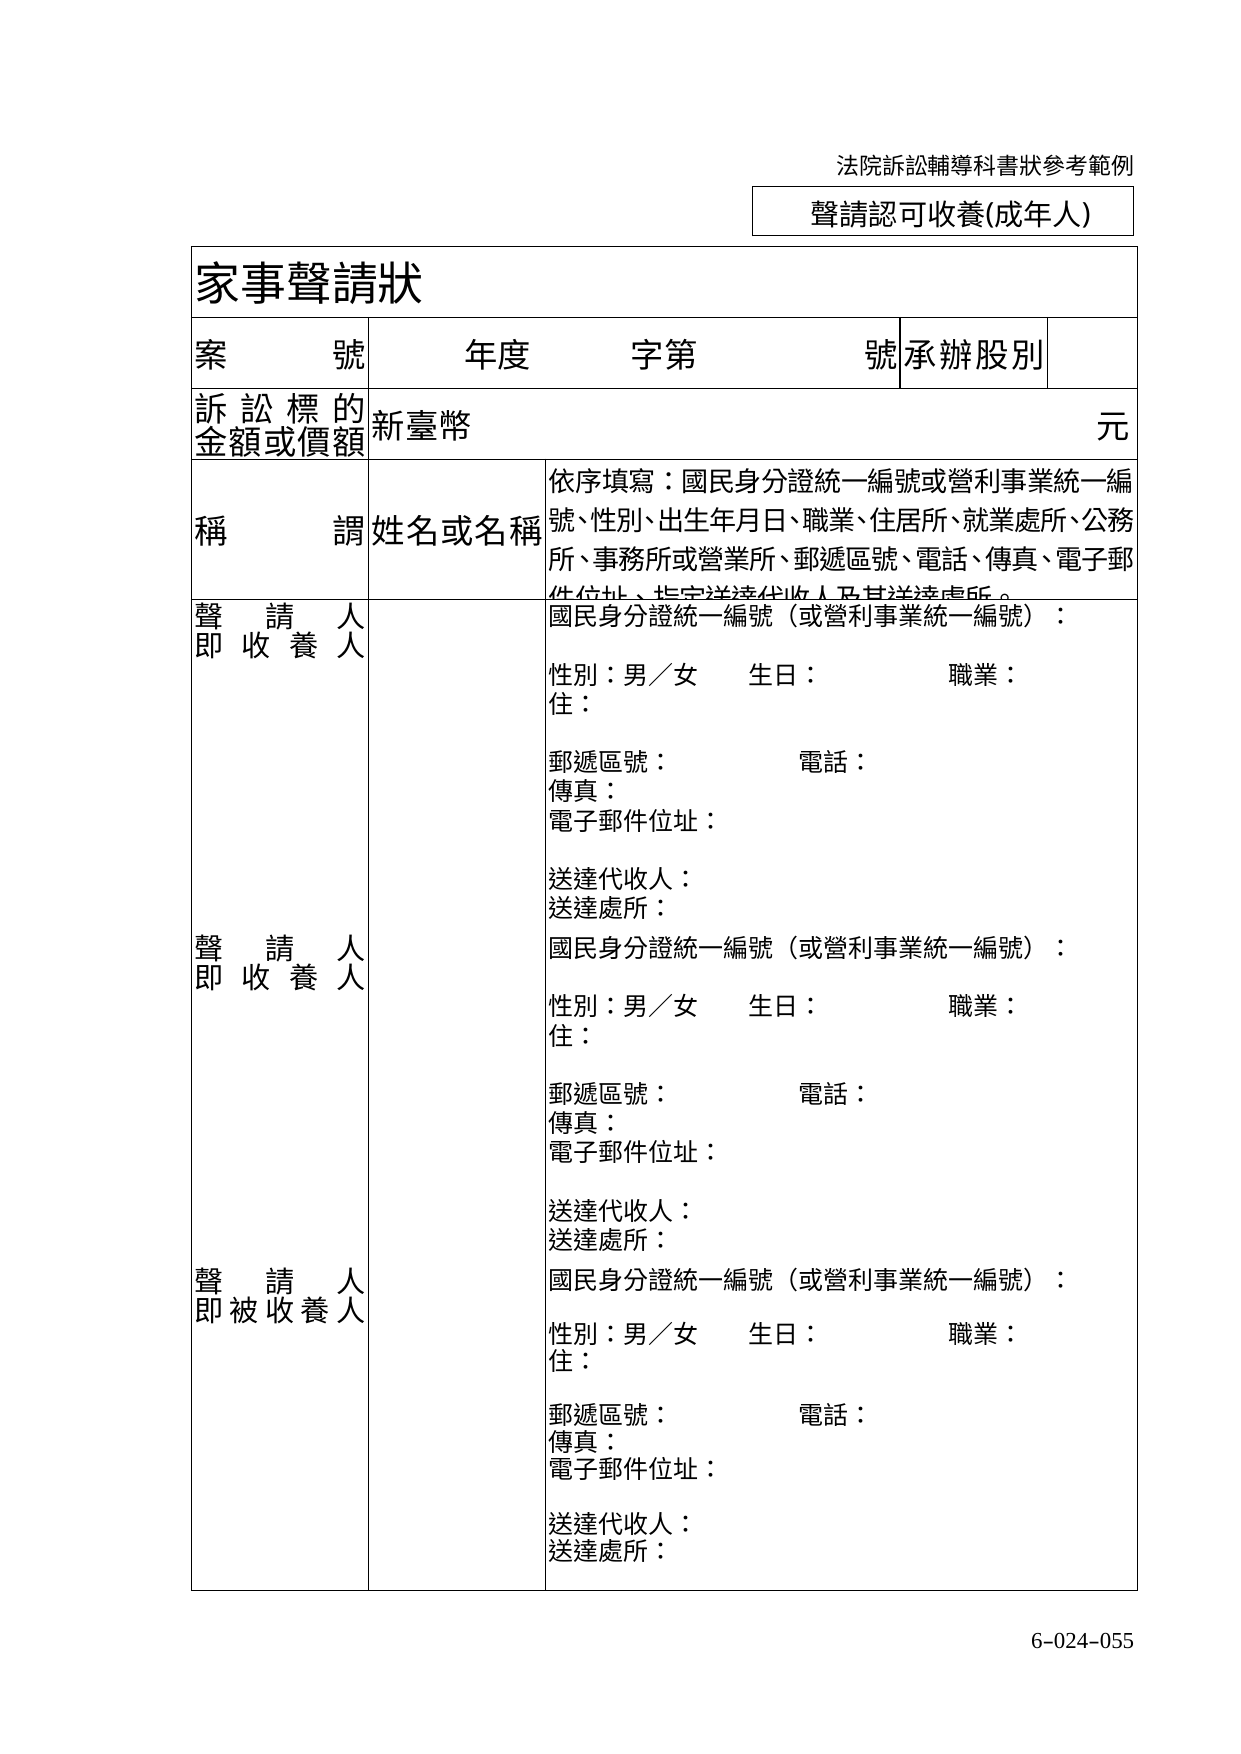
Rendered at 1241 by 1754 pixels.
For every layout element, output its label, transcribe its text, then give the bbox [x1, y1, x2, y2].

table_cell 承辦股別 [901, 318, 1047, 388]
table_header 家事聲請狀 [192, 247, 1137, 317]
table_cell [1048, 318, 1137, 388]
table_cell 姓名或名稱 [369, 460, 545, 599]
table_cell 國民身分證統一編號（或營利事業統一編號）： 性別：男／女 生日： 職業： 住： 郵遞區號： 電話： 傳真： 電子郵件位址： 送達代收人： 送達處所： [546, 600, 1137, 932]
table_cell 依序填寫：國民身分證統一編號或營利事業統一編號、性別、出生年月日、職業、住居所、就業處所、公務所、事務所或營業所、郵遞區號、電話、傳真、電子郵件位址、指定送達代收人及其送達處所。 [546, 460, 1137, 599]
table_cell [369, 600, 545, 932]
table_cell 聲請人 即收養人 [192, 932, 368, 1265]
table_cell [369, 1265, 545, 1590]
table_cell 新臺幣 元 [369, 389, 1137, 458]
table_cell [369, 932, 545, 1265]
table_cell 聲請人 即被收養人 [192, 1265, 368, 1590]
table_cell 國民身分證統一編號（或營利事業統一編號）： 性別：男／女 生日： 職業： 住： 郵遞區號： 電話： 傳真： 電子郵件位址： 送達代收人： 送達處所： [546, 1265, 1137, 1590]
table_cell 訴訟標的 金額或價額 [192, 389, 368, 458]
table_cell 年度 字第 號 [369, 318, 899, 388]
table_cell 稱謂 [192, 460, 368, 599]
table_cell 國民身分證統一編號（或營利事業統一編號）： 性別：男／女 生日： 職業： 住： 郵遞區號： 電話： 傳真： 電子郵件位址： 送達代收人： 送達處所： [546, 932, 1137, 1265]
table_cell 聲請人 即收養人 [192, 600, 368, 932]
table_cell 案號 [192, 318, 368, 388]
